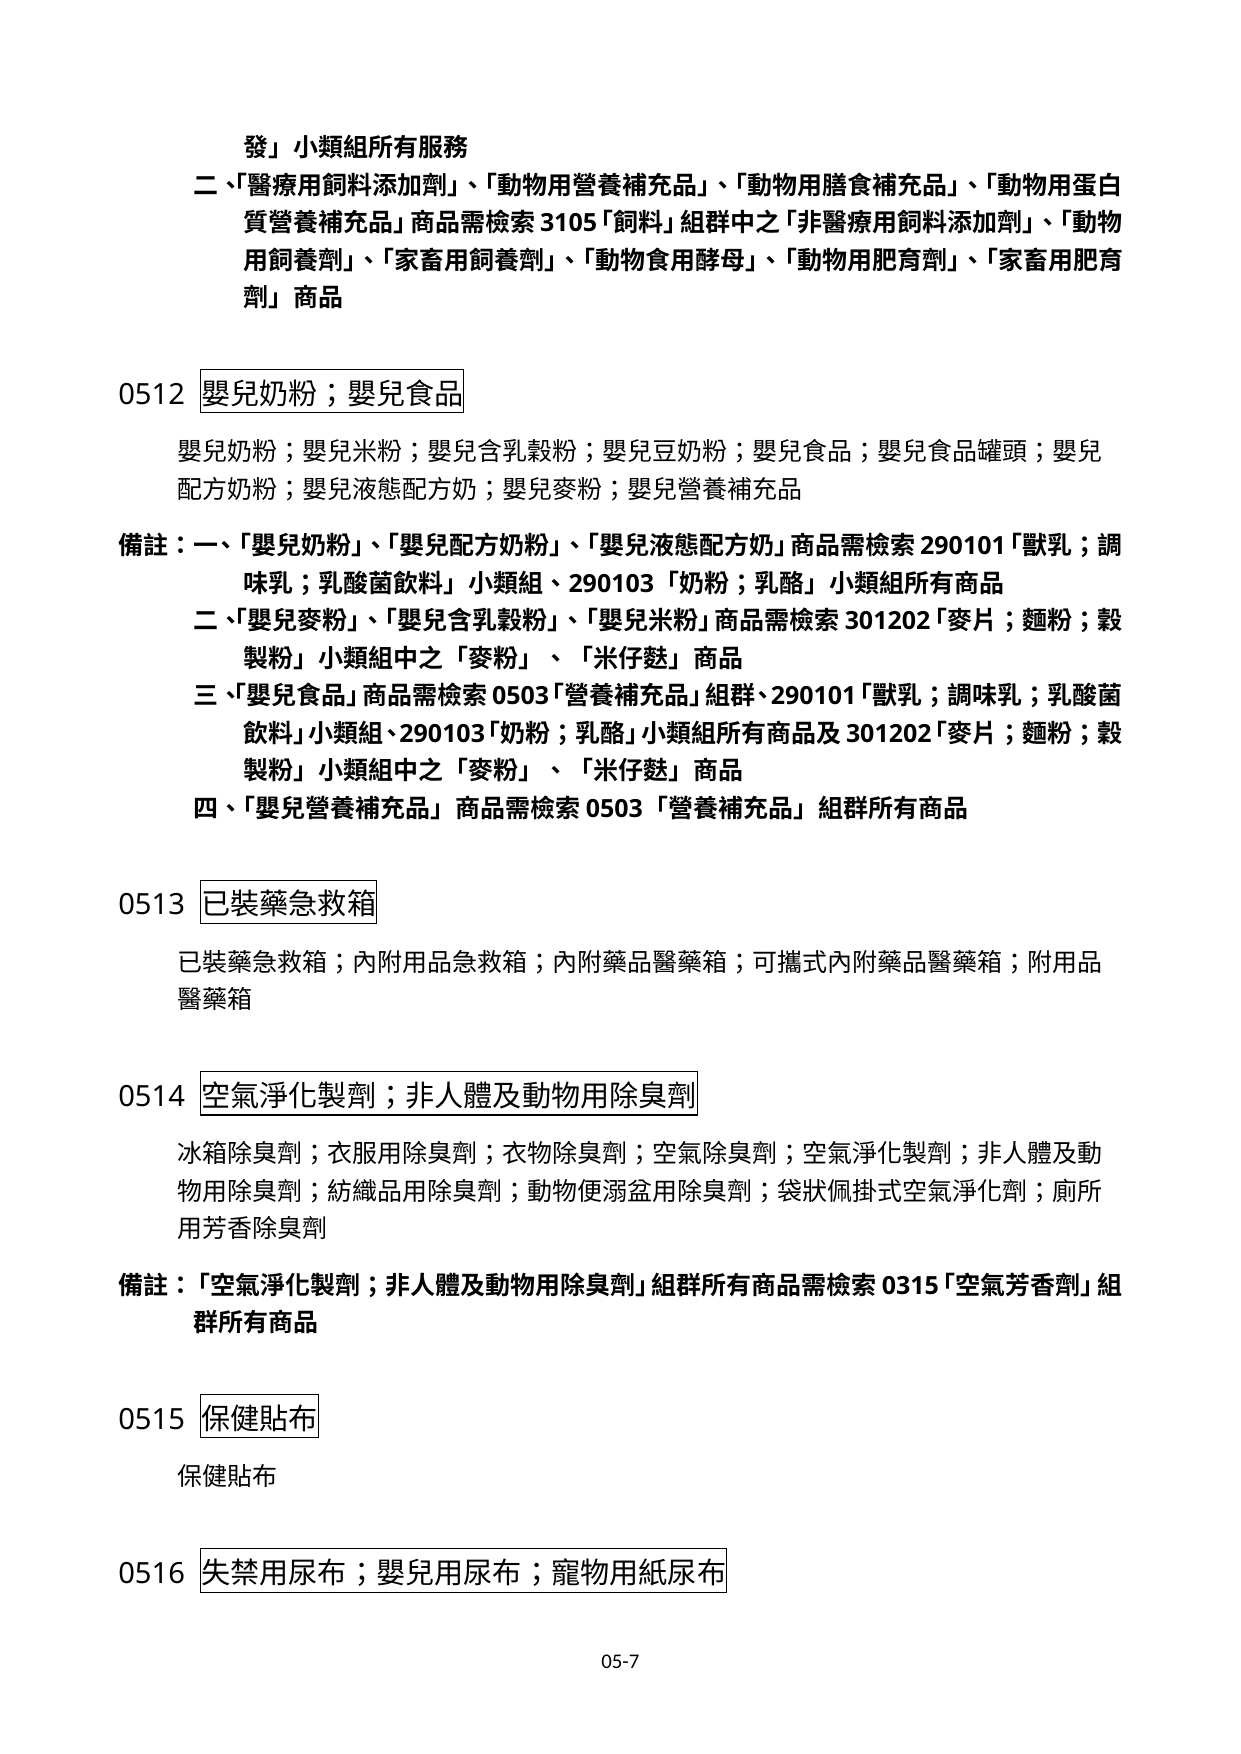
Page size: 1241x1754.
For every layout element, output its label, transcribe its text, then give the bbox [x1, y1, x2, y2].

text 嬰兒奶粉；嬰兒米粉；嬰兒含乳穀粉；嬰兒豆奶粉；嬰兒食品；嬰兒食品罐頭；嬰兒配方奶粉；嬰兒液態配方奶；嬰兒麥粉；嬰兒營養補充品 [177, 431, 1122, 506]
text 保健貼布 [201, 1396, 318, 1437]
text 0513 [118, 881, 200, 923]
text 冰箱除臭劑；衣服用除臭劑；衣物除臭劑；空氣除臭劑；空氣淨化製劑；非人體及動物用除臭劑；紡織品用除臭劑；動物便溺盆用除臭劑；袋狀佩掛式空氣淨化劑；廁所用芳香除臭劑 [177, 1133, 1122, 1246]
text [319, 1396, 1122, 1437]
text 已裝藥急救箱 [201, 881, 376, 923]
text [698, 1073, 1122, 1114]
text 備註：一、「嬰兒奶粉」、「嬰兒配方奶粉」、「嬰兒液態配方奶」商品需檢索290101「獸乳；調味乳；乳酸菌飲料」小類組、290103「奶粉；乳酪」小類組所有商品 [118, 525, 1122, 600]
text [377, 881, 1122, 923]
text 二、「嬰兒麥粉」、「嬰兒含乳穀粉」、「嬰兒米粉」商品需檢索301202「麥片；麵粉；穀製粉」小類組中之「麥粉」、「米仔麩」商品 [193, 600, 1122, 675]
text 三、「嬰兒食品」商品需檢索0503「營養補充品」組群、290101「獸乳；調味乳；乳酸菌飲料」小類組、290103「奶粉；乳酪」小類組所有商品及301202「麥片；麵粉；穀製粉」小類組中之「麥粉」、「米仔麩」商品 [193, 675, 1122, 787]
text 已裝藥急救箱；內附用品急救箱；內附藥品醫藥箱；可攜式內附藥品醫藥箱；附用品醫藥箱 [177, 942, 1122, 1017]
text 0515 [118, 1396, 200, 1437]
text 失禁用尿布；嬰兒用尿布；寵物用紙尿布 [201, 1550, 726, 1592]
text 保健貼布 [177, 1456, 1122, 1494]
text 四、「嬰兒營養補充品」商品需檢索0503「營養補充品」組群所有商品 [193, 787, 1122, 825]
text [727, 1550, 1122, 1592]
text 嬰兒奶粉；嬰兒食品 [201, 371, 463, 412]
text [464, 371, 1122, 412]
text 0512 [118, 371, 200, 412]
text 0514 [118, 1073, 200, 1114]
text 空氣淨化製劑；非人體及動物用除臭劑 [201, 1073, 697, 1114]
text 備註：「空氣淨化製劑；非人體及動物用除臭劑」組群所有商品需檢索0315「空氣芳香劑」組群所有商品 [118, 1264, 1122, 1339]
text 發」小類組所有服務 [118, 127, 1122, 164]
text 二、「醫療用飼料添加劑」、「動物用營養補充品」、「動物用膳食補充品」、「動物用蛋白質營養補充品」商品需檢索3105「飼料」組群中之「非醫療用飼料添加劑」、「動物用飼養劑」、「家畜用飼養劑」、「動物食用酵母」、「動物用肥育劑」、「家畜用肥育劑」商品 [193, 164, 1122, 314]
text 0516 [118, 1550, 200, 1592]
